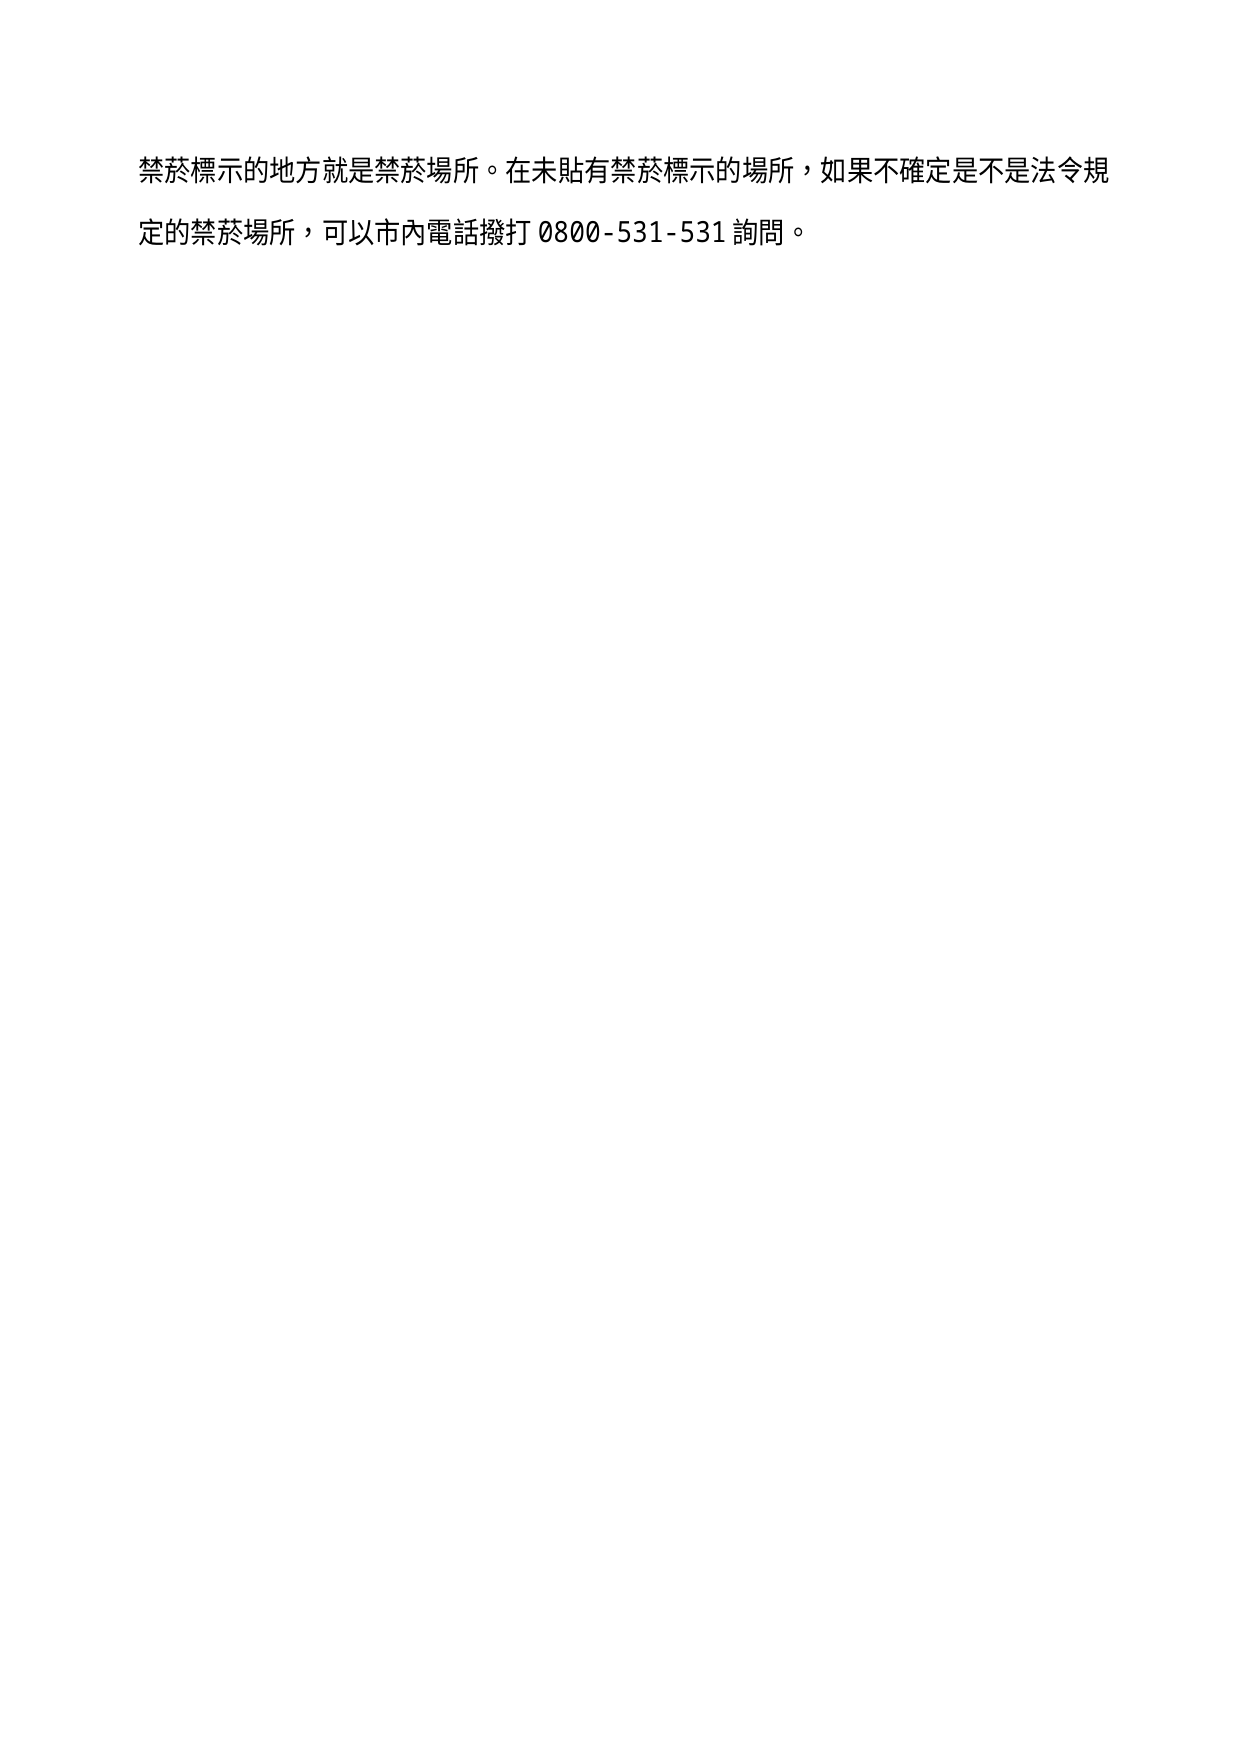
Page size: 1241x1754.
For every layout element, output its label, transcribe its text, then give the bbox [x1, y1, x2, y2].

text 禁菸標示的地方就是禁菸場所。在未貼有禁菸標示的場所，如果不確定是不是法令規定的禁菸場所，可以市內電話撥打0800-531-531詢問。 [118, 127, 1122, 252]
